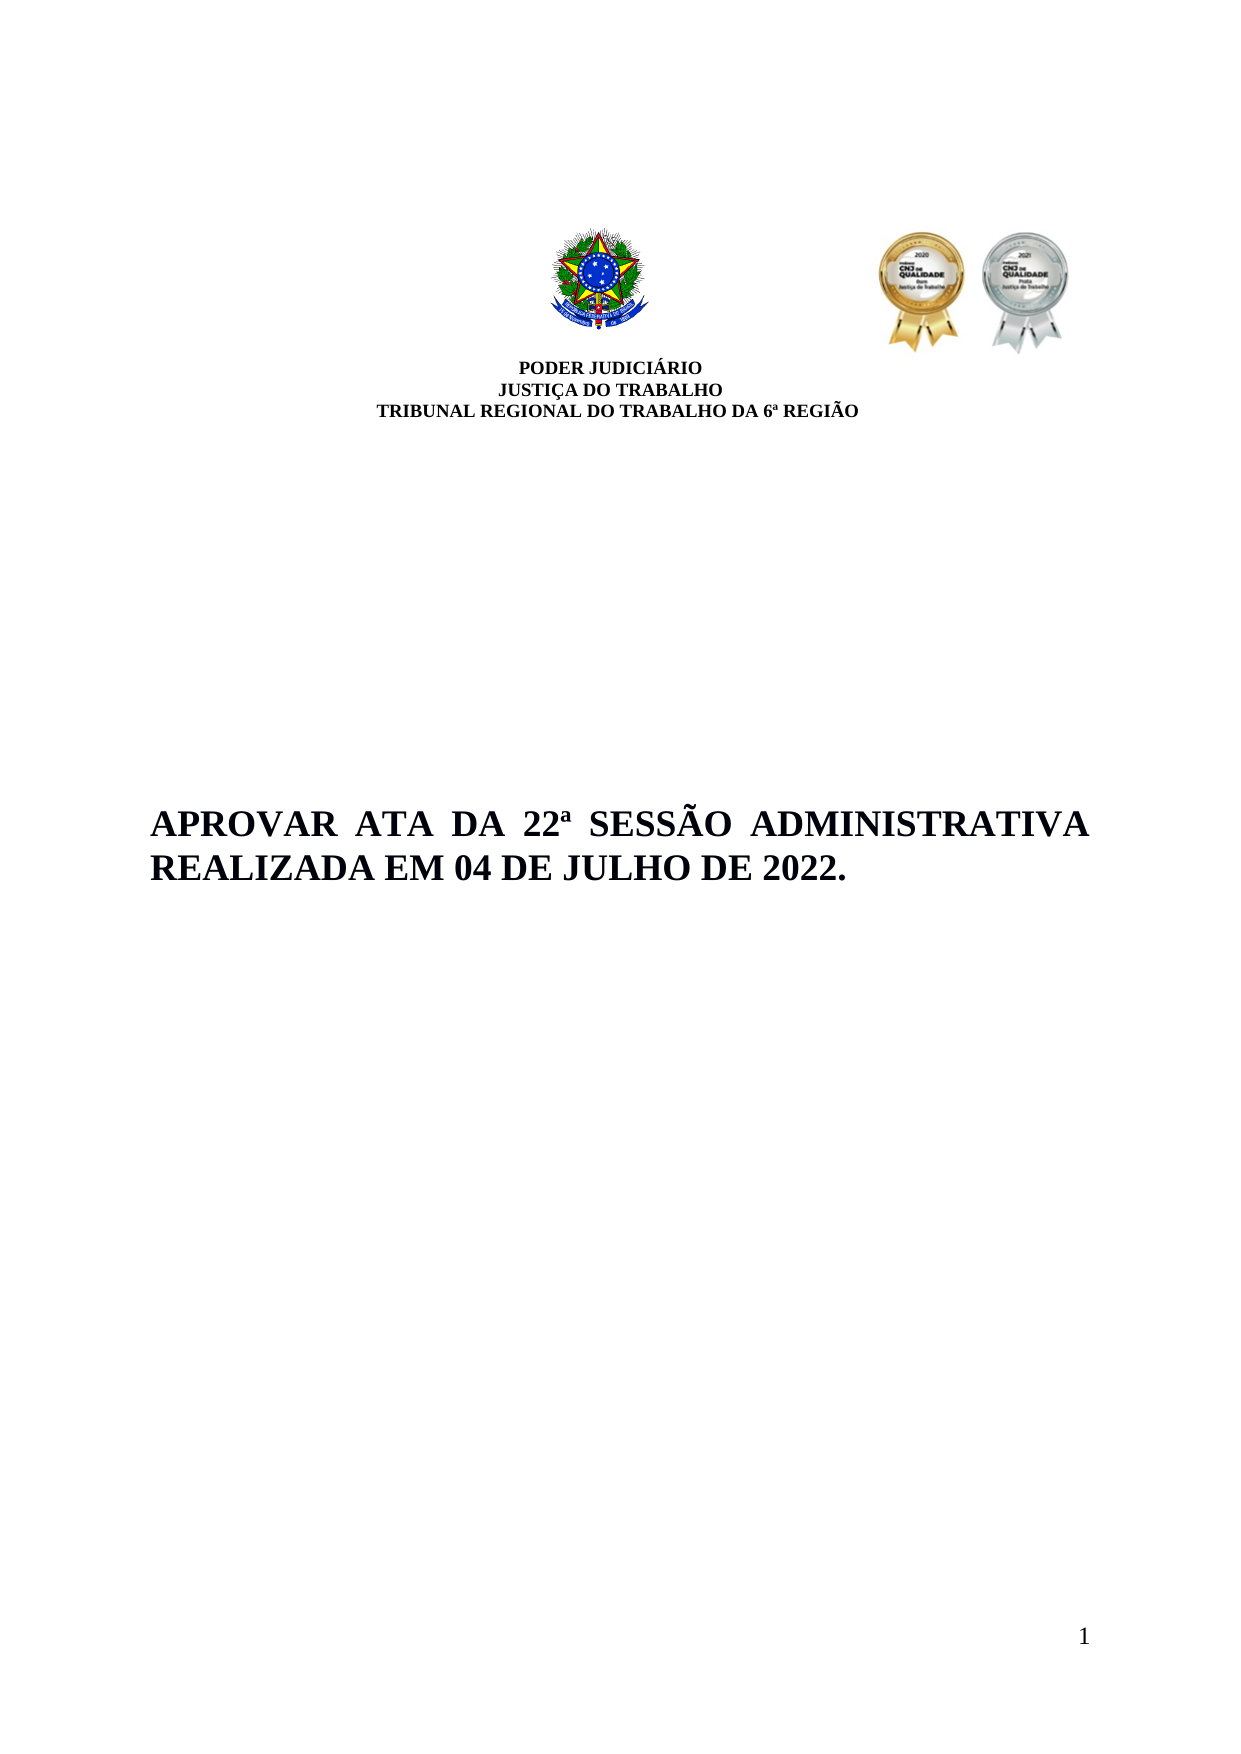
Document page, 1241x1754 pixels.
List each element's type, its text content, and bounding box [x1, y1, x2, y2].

text APROVAR ATA DA 22ª SESSÃO ADMINISTRATIVA REALIZADA EM 04 DE JULHO DE 2022. [150, 802, 1090, 888]
